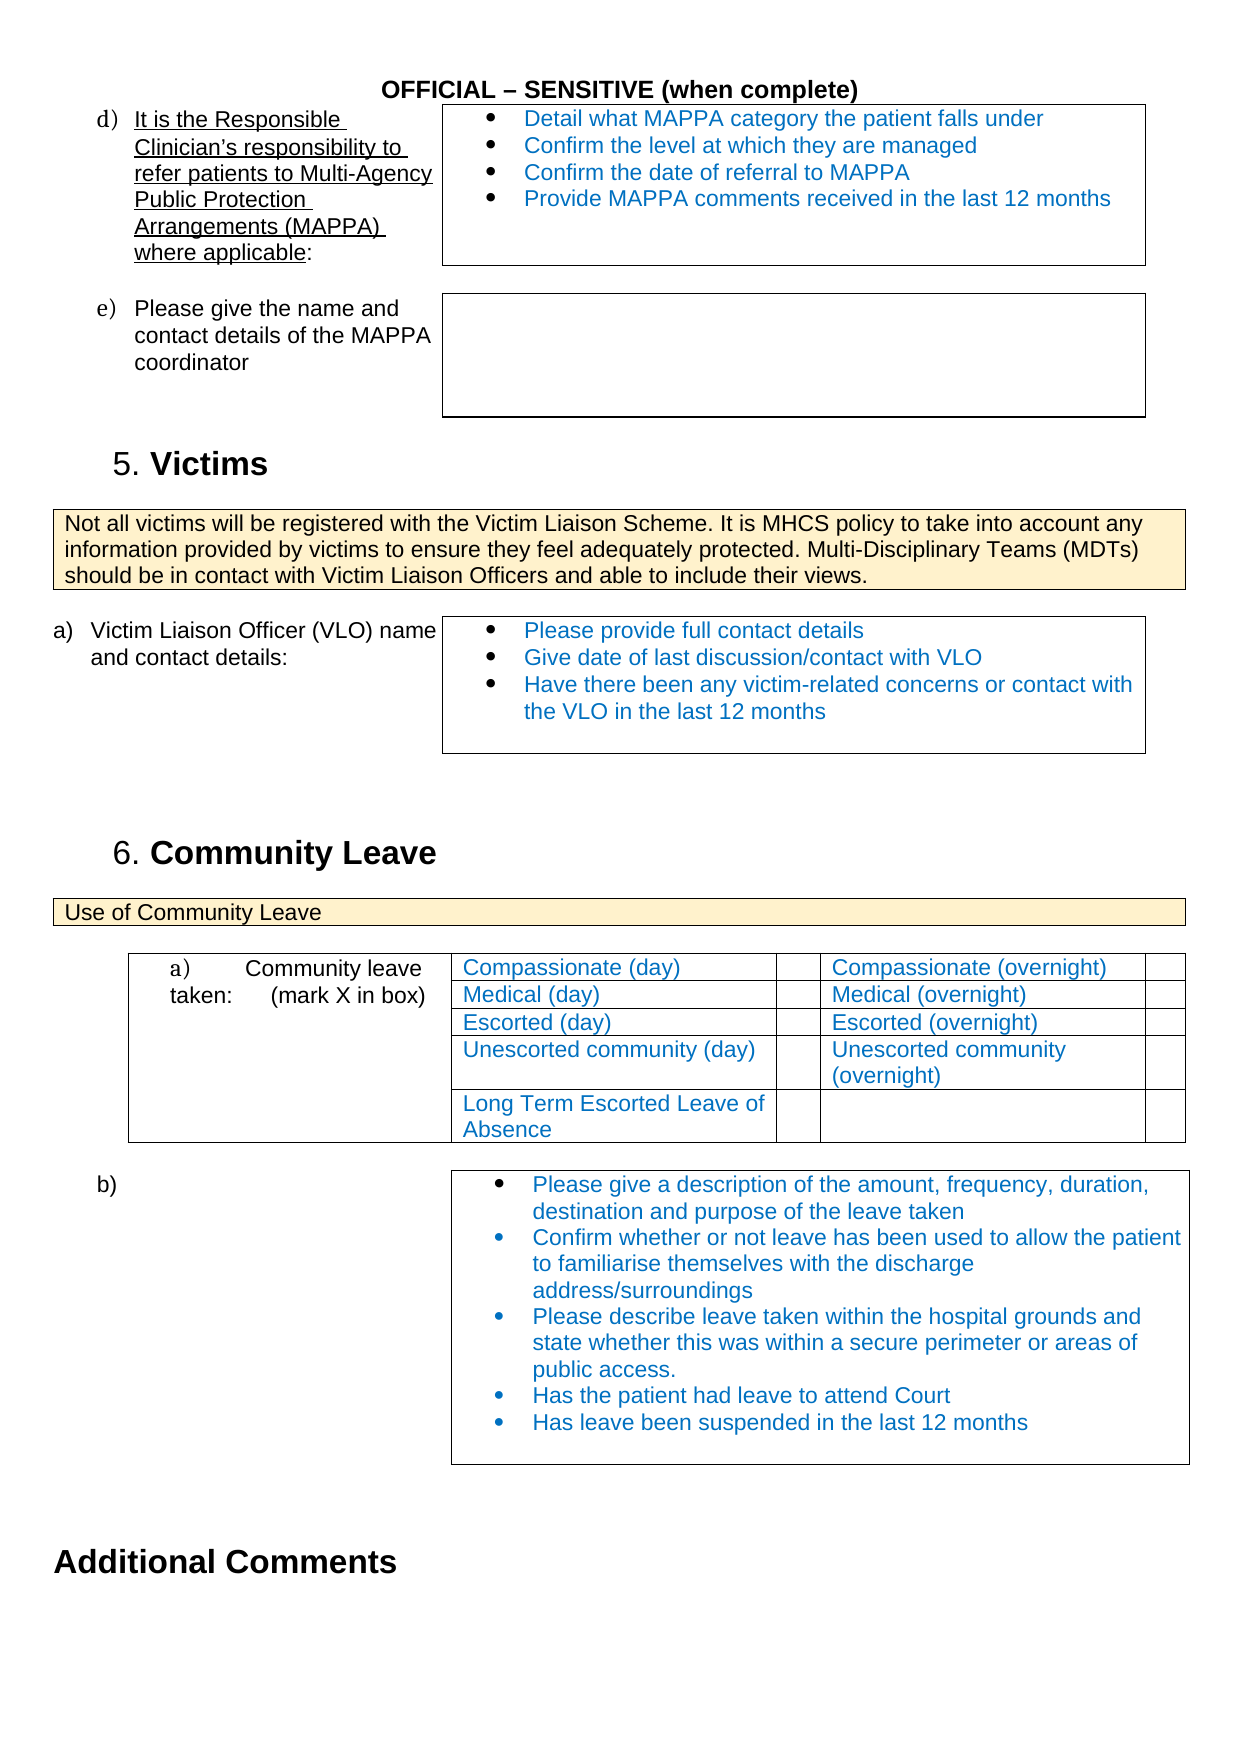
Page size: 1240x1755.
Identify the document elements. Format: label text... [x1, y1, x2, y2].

table_cell Long Term Escorted Leave of Absence [452, 1090, 776, 1142]
table_cell [777, 1090, 820, 1142]
list Community Leave [112, 833, 1186, 871]
table_cell Escorted (day) [452, 1009, 776, 1035]
table_header Detail what MAPPA category the patient falls under Confirm the level at which they are managed Confirm the date of referral to MAPPA Provide MAPPA comments received in the last 12 months [443, 105, 1145, 265]
table_header Please provide full contact details Give date of last discussion/contact with VLO Have there been any victim-related concerns or contact with the VLO in the last 12 months [443, 617, 1145, 753]
table_header [443, 294, 1145, 416]
table_header Not all victims will be registered with the Victim Liaison Scheme. It is MHCS policy to take into account any information provided by victims to ensure they feel adequately protected. Multi-Disciplinary Teams (MDTs) should be in contact with Victim Liaison Officers and able to include their views. [54, 510, 1185, 589]
table_cell [1146, 1090, 1185, 1142]
table_cell [1146, 1036, 1185, 1088]
table_cell Unescorted community (overnight) [821, 1036, 1145, 1088]
table_cell [821, 1090, 1145, 1142]
table_cell Unescorted community (day) [452, 1036, 776, 1088]
table_header Victim Liaison Officer (VLO) name and contact details: [54, 617, 442, 753]
table_cell Escorted (overnight) [821, 1009, 1145, 1035]
table_cell [1146, 981, 1185, 1007]
table_header [54, 1171, 451, 1463]
table_cell Medical (overnight) [821, 981, 1145, 1007]
table_cell [1146, 1009, 1185, 1035]
list Victims [112, 444, 1186, 482]
table_header [1146, 954, 1185, 980]
table_cell [777, 1009, 820, 1035]
table_cell [777, 981, 820, 1007]
table_header [777, 954, 820, 980]
table_header Use of Community Leave [54, 899, 1185, 925]
table_header Compassionate (day) [452, 954, 776, 980]
table_cell Medical (day) [452, 981, 776, 1007]
table_cell [777, 1036, 820, 1088]
table_header Please give the name and contact details of the MAPPA coordinator [54, 294, 442, 416]
text Additional Comments [53, 1542, 1186, 1581]
table_header Please give a description of the amount, frequency, duration, destination and purpose of the leave taken Confirm whether or not leave has been used to allow the patient to familiarise themselves with the discharge address/surroundings Please describe leave taken within the hospital grounds and state whether this was within a secure perimeter or areas of public access. Has the patient had leave to attend Court Has leave been suspended in the last 12 months [452, 1171, 1189, 1463]
table_header Community leave taken: (mark X in box) [129, 954, 451, 1142]
table_header It is the Responsible Clinician’s responsibility to refer patients to Multi-Agency Public Protection Arrangements (MAPPA) where applicable: [54, 105, 442, 265]
table_header Compassionate (overnight) [821, 954, 1145, 980]
